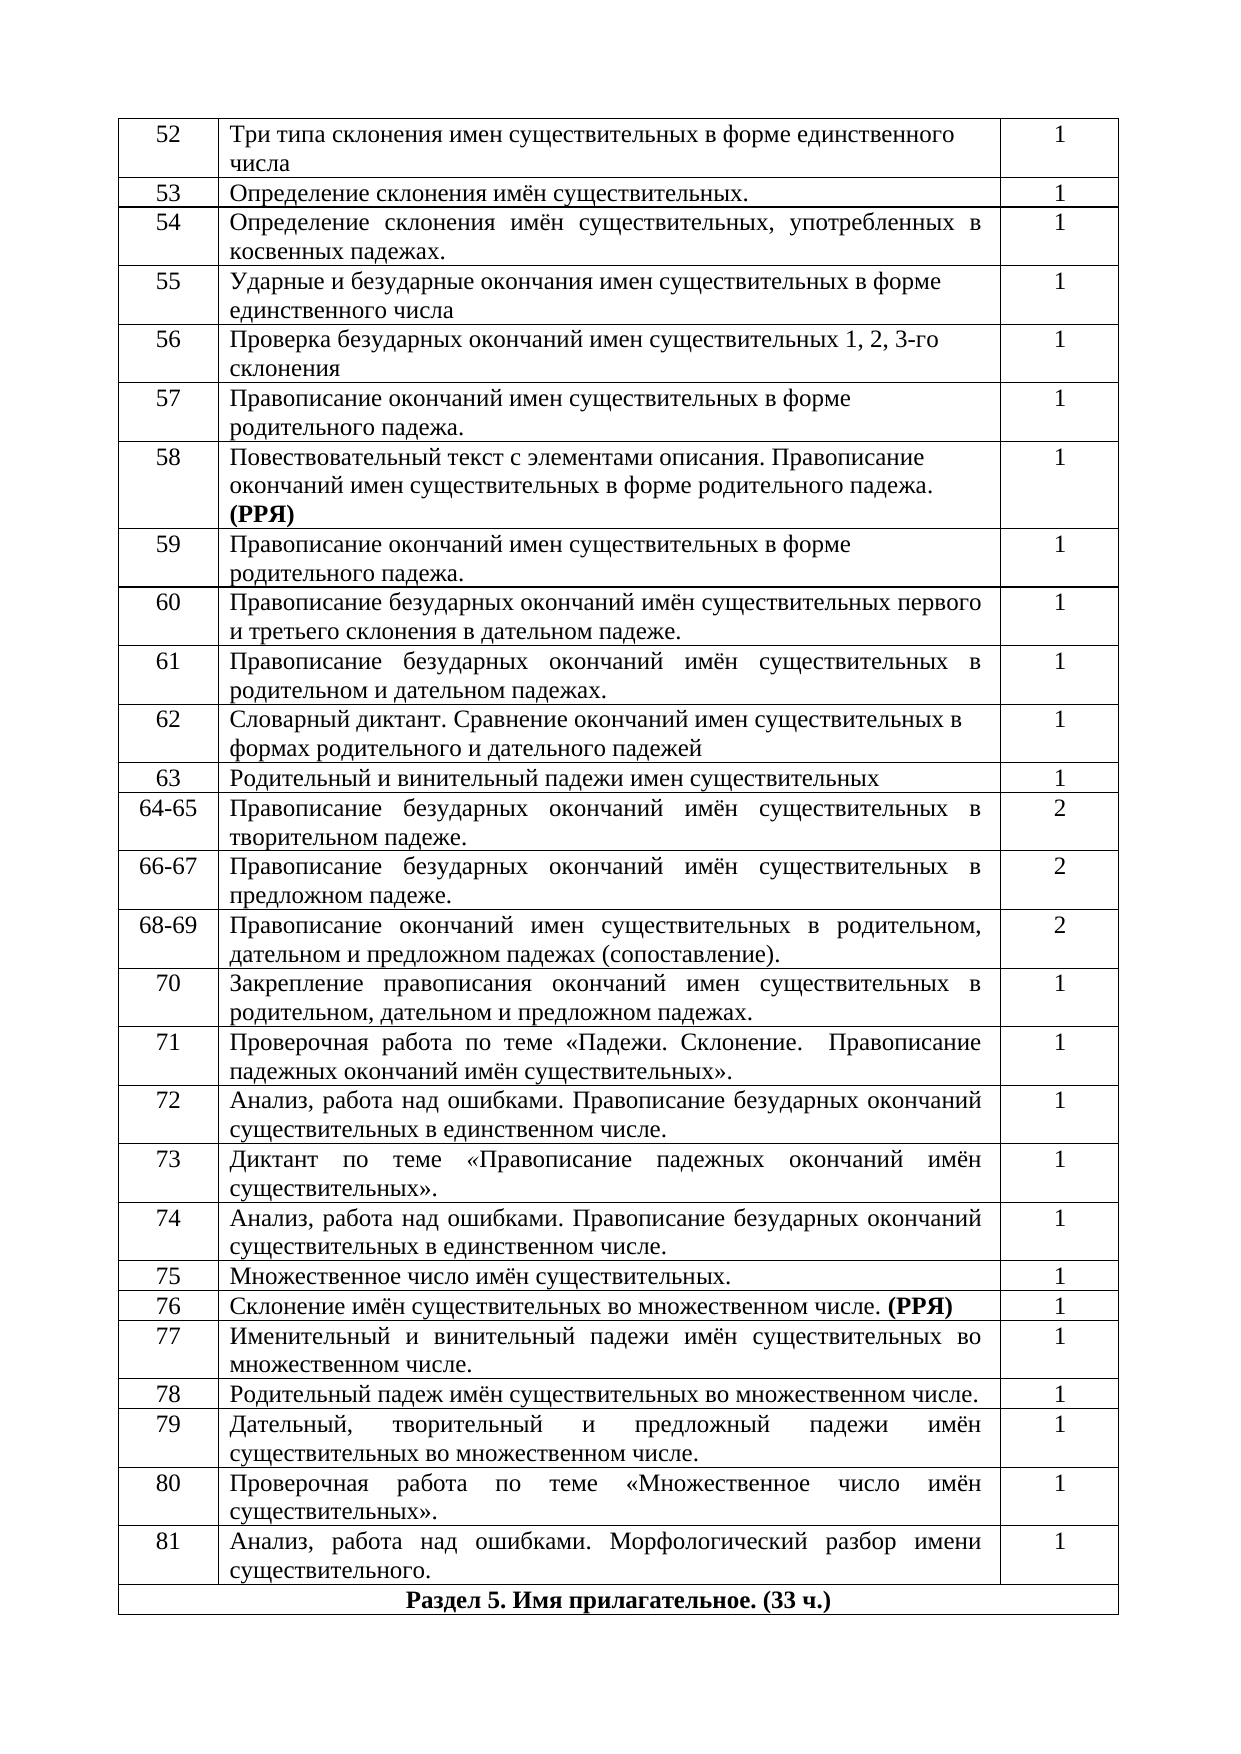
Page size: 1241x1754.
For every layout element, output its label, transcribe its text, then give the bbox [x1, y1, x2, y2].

table_cell Определение склонения имён существительных. [219, 178, 1000, 206]
table_cell 61 [119, 646, 218, 703]
table_cell Множественное число имён существительных. [219, 1261, 1000, 1290]
table_cell 1 [1001, 1468, 1118, 1525]
table_cell 77 [119, 1321, 218, 1378]
table_cell 60 [119, 588, 218, 645]
table_cell 62 [119, 705, 218, 762]
table_cell 1 [1001, 1261, 1118, 1290]
table_cell Анализ, работа над ошибками. Правописание безударных окончаний существительных в единственном числе. [219, 1203, 1000, 1260]
table_cell 1 [1001, 705, 1118, 762]
table_cell 1 [1001, 1409, 1118, 1467]
table_cell 76 [119, 1291, 218, 1320]
table_cell 1 [1001, 969, 1118, 1026]
table_cell Правописание безударных окончаний имён существительных в творительном падеже. [219, 793, 1000, 850]
table_cell Словарный диктант. Сравнение окончаний имен существительных в формах родительного и дательного падежей [219, 705, 1000, 762]
table_cell 58 [119, 442, 218, 528]
table_cell Правописание безударных окончаний имён существительных в предложном падеже. [219, 851, 1000, 909]
table_cell 1 [1001, 325, 1118, 382]
table_cell 1 [1001, 1027, 1118, 1084]
table_cell 71 [119, 1027, 218, 1084]
table_cell 1 [1001, 588, 1118, 645]
table_cell 1 [1001, 1321, 1118, 1378]
table_cell Раздел 5. Имя прилагательное. (33 ч.) [119, 1585, 1118, 1613]
table_cell 1 [1001, 763, 1118, 792]
table_cell 80 [119, 1468, 218, 1525]
table_cell Ударные и безударные окончания имен существительных в форме единственного числа [219, 266, 1000, 323]
table_cell 53 [119, 178, 218, 206]
table_cell 1 [1001, 1203, 1118, 1260]
table_cell Диктант по теме «Правописание падежных окончаний имён существительных». [219, 1144, 1000, 1202]
table_cell 2 [1001, 851, 1118, 909]
table_cell 55 [119, 266, 218, 323]
table_cell Анализ, работа над ошибками. Правописание безударных окончаний существительных в единственном числе. [219, 1086, 1000, 1143]
table_cell 64-65 [119, 793, 218, 850]
table_cell 59 [119, 529, 218, 586]
table_cell 1 [1001, 178, 1118, 206]
table_cell 52 [119, 119, 218, 177]
table_cell 2 [1001, 793, 1118, 850]
table_cell Закрепление правописания окончаний имен существительных в родительном, дательном и предложном падежах. [219, 969, 1000, 1026]
table_cell 63 [119, 763, 218, 792]
table_cell Три типа склонения имен существительных в форме единственного числа [219, 119, 1000, 177]
table_cell Склонение имён существительных во множественном числе. (РРЯ) [219, 1291, 1000, 1320]
table_cell Именительный и винительный падежи имён существительных во множественном числе. [219, 1321, 1000, 1378]
table_cell Правописание окончаний имен существительных в родительном, дательном и предложном падежах (сопоставление). [219, 910, 1000, 967]
table_cell 1 [1001, 529, 1118, 586]
table_cell 1 [1001, 208, 1118, 265]
table_cell Правописание безударных окончаний имён существительных первого и третьего склонения в дательном падеже. [219, 588, 1000, 645]
table_cell 1 [1001, 266, 1118, 323]
table_cell 1 [1001, 646, 1118, 703]
table_cell 72 [119, 1086, 218, 1143]
table_cell 79 [119, 1409, 218, 1467]
table_cell 1 [1001, 1379, 1118, 1408]
table_cell 1 [1001, 1086, 1118, 1143]
table_cell Проверочная работа по теме «Множественное число имён существительных». [219, 1468, 1000, 1525]
table_cell 1 [1001, 383, 1118, 441]
table_cell 68-69 [119, 910, 218, 967]
table_cell 66-67 [119, 851, 218, 909]
table_cell Дательный, творительный и предложный падежи имён существительных во множественном числе. [219, 1409, 1000, 1467]
table_cell 56 [119, 325, 218, 382]
table_cell Повествовательный текст с элементами описания. Правописание окончаний имен существительных в форме родительного падежа. (РРЯ) [219, 442, 1000, 528]
table_cell 1 [1001, 1291, 1118, 1320]
table_cell 75 [119, 1261, 218, 1290]
table_cell Правописание окончаний имен существительных в форме родительного падежа. [219, 383, 1000, 441]
table_cell Проверка безударных окончаний имен существительных 1, 2, 3-го склонения [219, 325, 1000, 382]
table_cell 81 [119, 1526, 218, 1584]
table_cell Проверочная работа по теме «Падежи. Склонение. Правописание падежных окончаний имён существительных». [219, 1027, 1000, 1084]
table_cell 74 [119, 1203, 218, 1260]
table_cell Правописание окончаний имен существительных в форме родительного падежа. [219, 529, 1000, 586]
table_cell 1 [1001, 119, 1118, 177]
table_cell Родительный падеж имён существительных во множественном числе. [219, 1379, 1000, 1408]
table_cell 1 [1001, 442, 1118, 528]
table_cell Анализ, работа над ошибками. Морфологический разбор имени существительного. [219, 1526, 1000, 1584]
table_cell 2 [1001, 910, 1118, 967]
table_cell 54 [119, 208, 218, 265]
table_cell 78 [119, 1379, 218, 1408]
table_cell 70 [119, 969, 218, 1026]
table_cell Определение склонения имён существительных, употребленных в косвенных падежах. [219, 208, 1000, 265]
table_cell 1 [1001, 1526, 1118, 1584]
table_cell 73 [119, 1144, 218, 1202]
table_cell 1 [1001, 1144, 1118, 1202]
table_cell 57 [119, 383, 218, 441]
table_cell Родительный и винительный падежи имен существительных [219, 763, 1000, 792]
table_cell Правописание безударных окончаний имён существительных в родительном и дательном падежах. [219, 646, 1000, 703]
